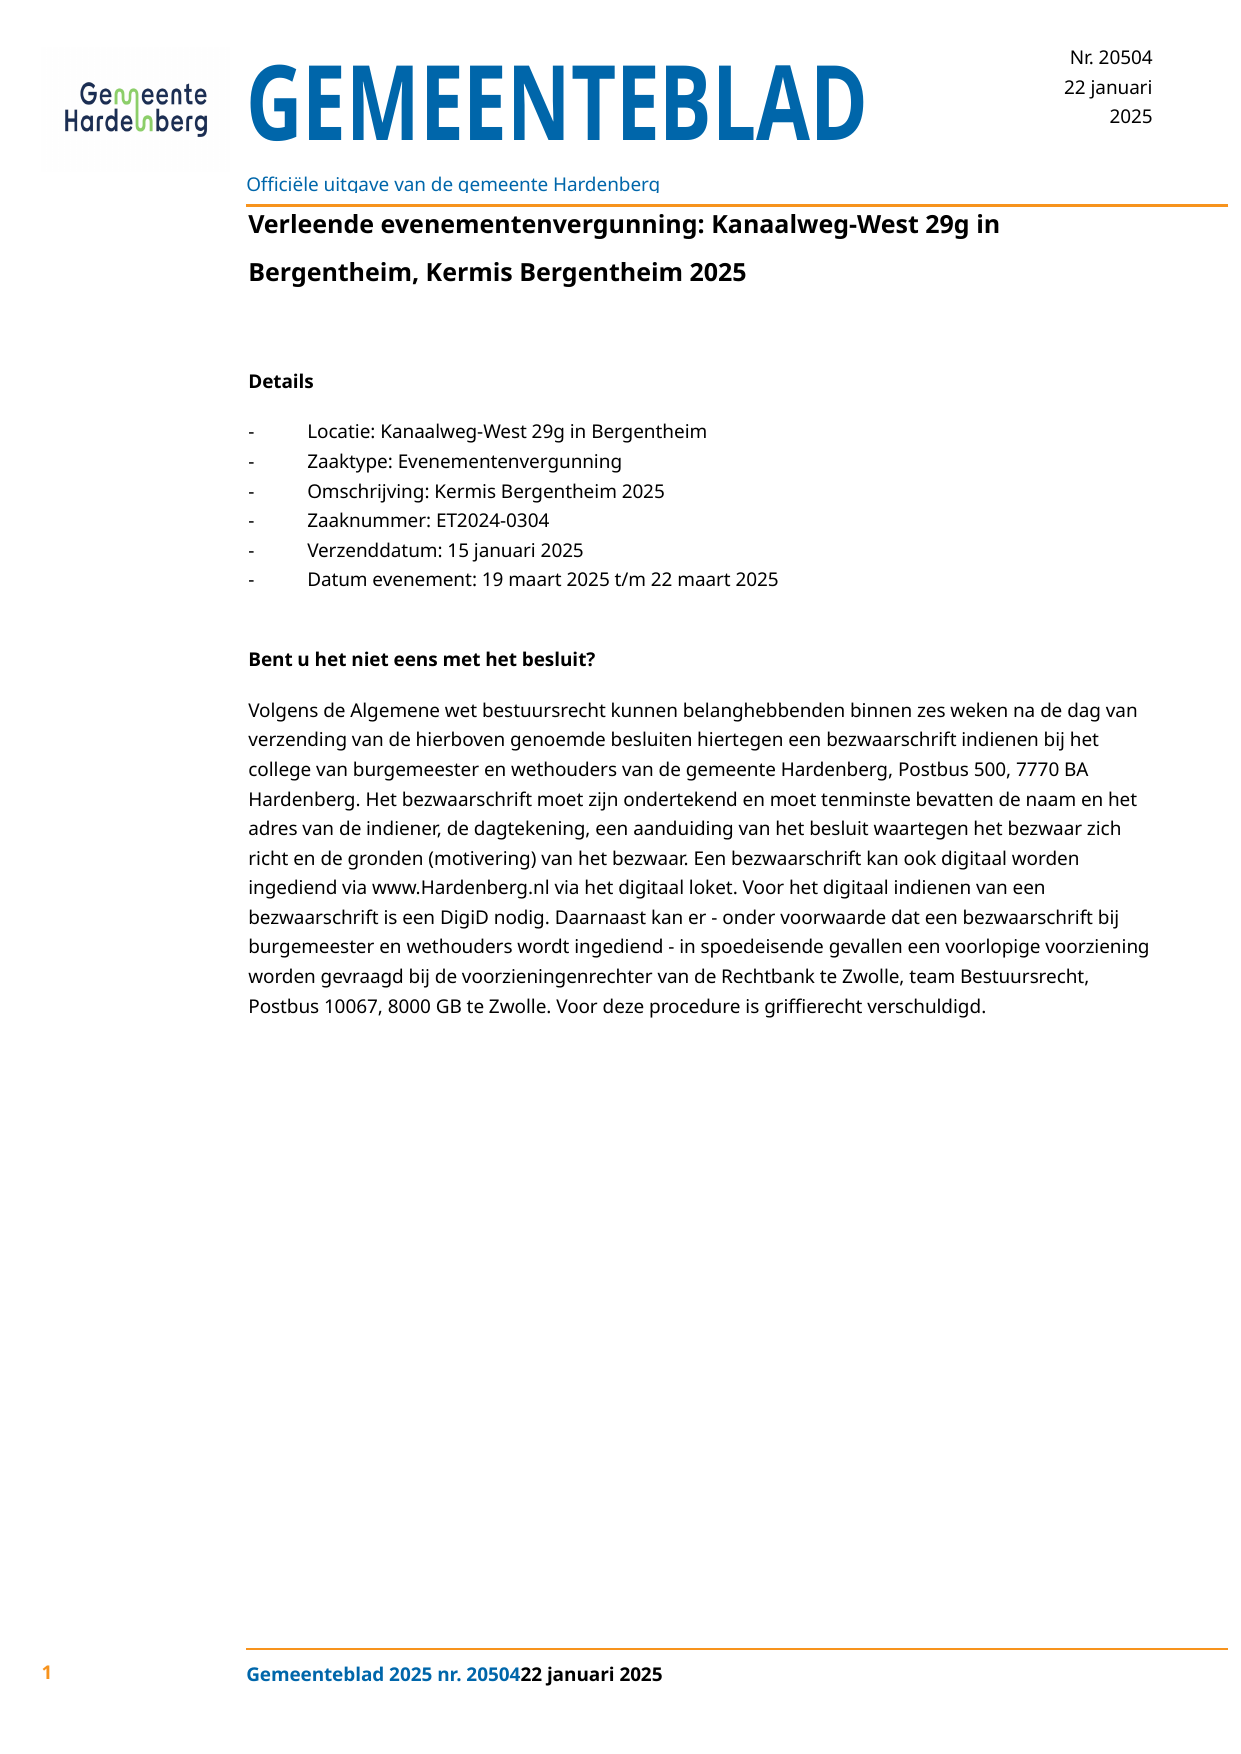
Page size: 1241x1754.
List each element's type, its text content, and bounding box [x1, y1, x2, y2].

list Locatie: Kanaalweg-West 29g in Bergentheim [248, 419, 1152, 444]
list Omschrijving: Kermis Bergentheim 2025 [248, 478, 1152, 504]
list Zaaknummer: ET2024-0304 [248, 507, 1152, 533]
text Details [248, 368, 1152, 394]
list Zaaktype: Evenementenvergunning [248, 448, 1152, 474]
text Verleende evenementenvergunning: Kanaalweg-West 29g in Bergentheim, Kermis Bergentheim 2025 [248, 207, 1152, 288]
list Verzenddatum: 15 januari 2025 [248, 537, 1152, 563]
text Volgens de Algemene wet bestuursrecht kunnen belanghebbenden binnen zes weken na de dag van verzending van de hierboven genoemde besluiten hiertegen een bezwaarschrift indienen bij het college van burgemeester en wethouders van de gemeente Hardenberg, Postbus 500, 7770 BA Hardenberg. Het bezwaarschrift moet zijn ondertekend en moet tenminste bevatten de naam en het adres van de indiener, de dagtekening, een aanduiding van het besluit waartegen het bezwaar zich richt en de gronden (motivering) van het bezwaar. Een bezwaarschrift kan ook digitaal worden ingediend via www.Hardenberg.nl via het digitaal loket. Voor het digitaal indienen van een bezwaarschrift is een DigiD nodig. Daarnaast kan er - onder voorwaarde dat een bezwaarschrift bij burgemeester en wethouders wordt ingediend - in spoedeisende gevallen een voorlopige voorziening worden gevraagd bij de voorzieningenrechter van de Rechtbank te Zwolle, team Bestuursrecht, Postbus 10067, 8000 GB te Zwolle. Voor deze procedure is griffierecht verschuldigd. [248, 697, 1152, 1019]
picture [41, 47, 231, 172]
list Datum evenement: 19 maart 2025 t/m 22 maart 2025 [248, 567, 1152, 592]
text Bent u het niet eens met het besluit? [248, 647, 1152, 672]
